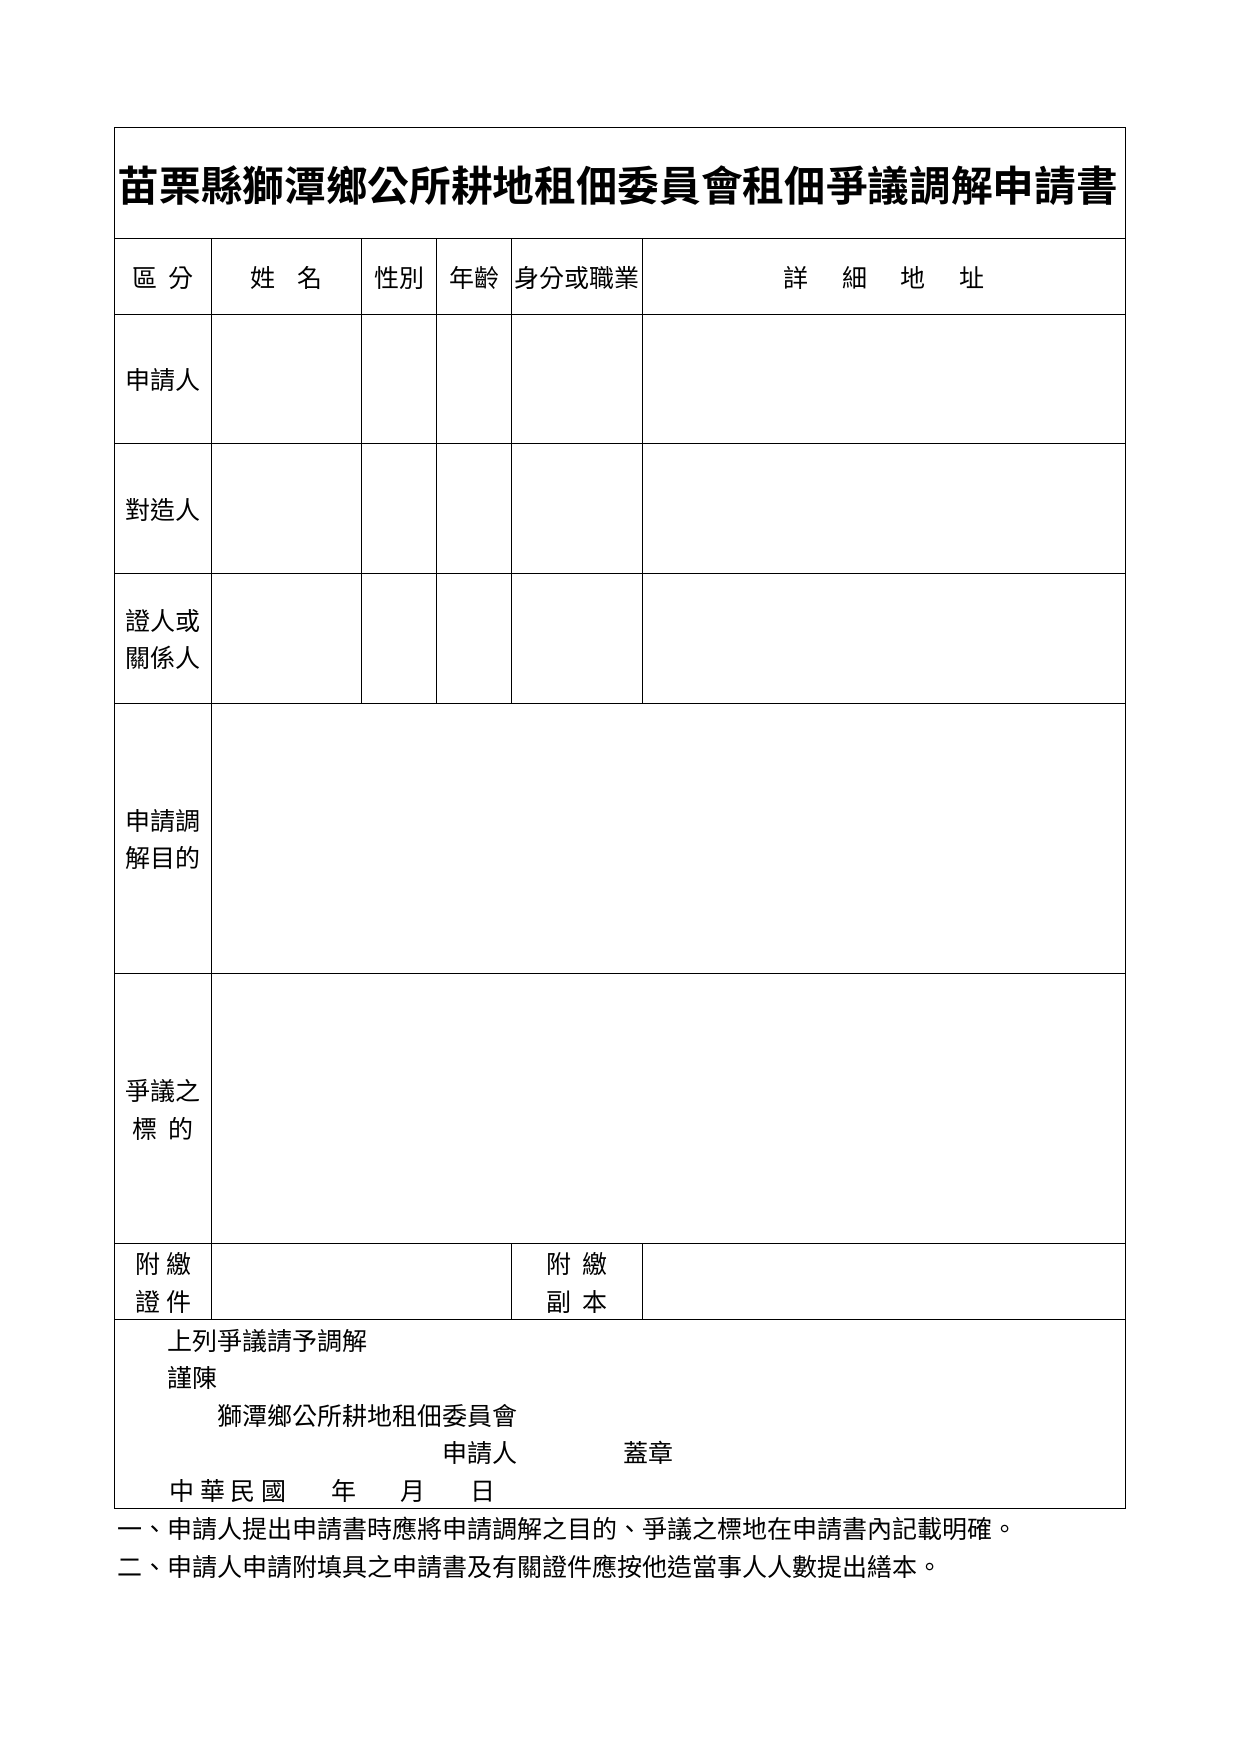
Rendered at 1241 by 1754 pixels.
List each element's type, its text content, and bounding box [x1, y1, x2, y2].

table_cell 附 繳 證 件 [115, 1244, 211, 1319]
table_cell 上列爭議請予調解 謹陳 獅潭鄉公所耕地租佃委員會 申請人 蓋章 中 華 民 國 年 月 日 [115, 1320, 1125, 1508]
table_cell [212, 1244, 511, 1319]
table_cell [643, 444, 1125, 573]
table_cell 姓 名 [212, 239, 361, 313]
table_cell [362, 315, 436, 443]
table_cell 申請調解目的 [115, 704, 211, 973]
table_cell 區 分 [115, 239, 211, 313]
table_header 苗栗縣獅潭鄉公所耕地租佃委員會租佃爭議調解申請書 [115, 128, 1125, 238]
table_cell 對造人 [115, 444, 211, 573]
table_cell [212, 574, 361, 703]
table_cell 申請人 [115, 315, 211, 443]
table_cell 身分或職業 [512, 239, 642, 313]
table_cell 爭議之標 的 [115, 974, 211, 1243]
table_cell [512, 315, 642, 443]
table_cell [437, 315, 511, 443]
table_cell 附 繳 副 本 [512, 1244, 642, 1319]
table_cell 一、申請人提出申請書時應將申請調解之目的、爭議之標地在申請書內記載明確。 二、申請人申請附填具之申請書及有關證件應按他造當事人人數提出繕本。 [115, 1509, 1126, 1584]
table_cell [643, 315, 1125, 443]
table_cell [212, 974, 1125, 1243]
table_cell 詳 細 地 址 [643, 239, 1125, 313]
table_cell 證人或關係人 [115, 574, 211, 703]
table_cell [362, 444, 436, 573]
table_cell [437, 444, 511, 573]
table_cell [643, 574, 1125, 703]
table_cell [512, 444, 642, 573]
table_cell [512, 574, 642, 703]
table_cell [362, 574, 436, 703]
table_cell [212, 704, 1125, 973]
table_cell [437, 574, 511, 703]
table_cell 年齡 [437, 239, 511, 313]
table_cell [212, 315, 361, 443]
table_cell 性別 [362, 239, 436, 313]
table_cell [212, 444, 361, 573]
table_cell [643, 1244, 1125, 1319]
